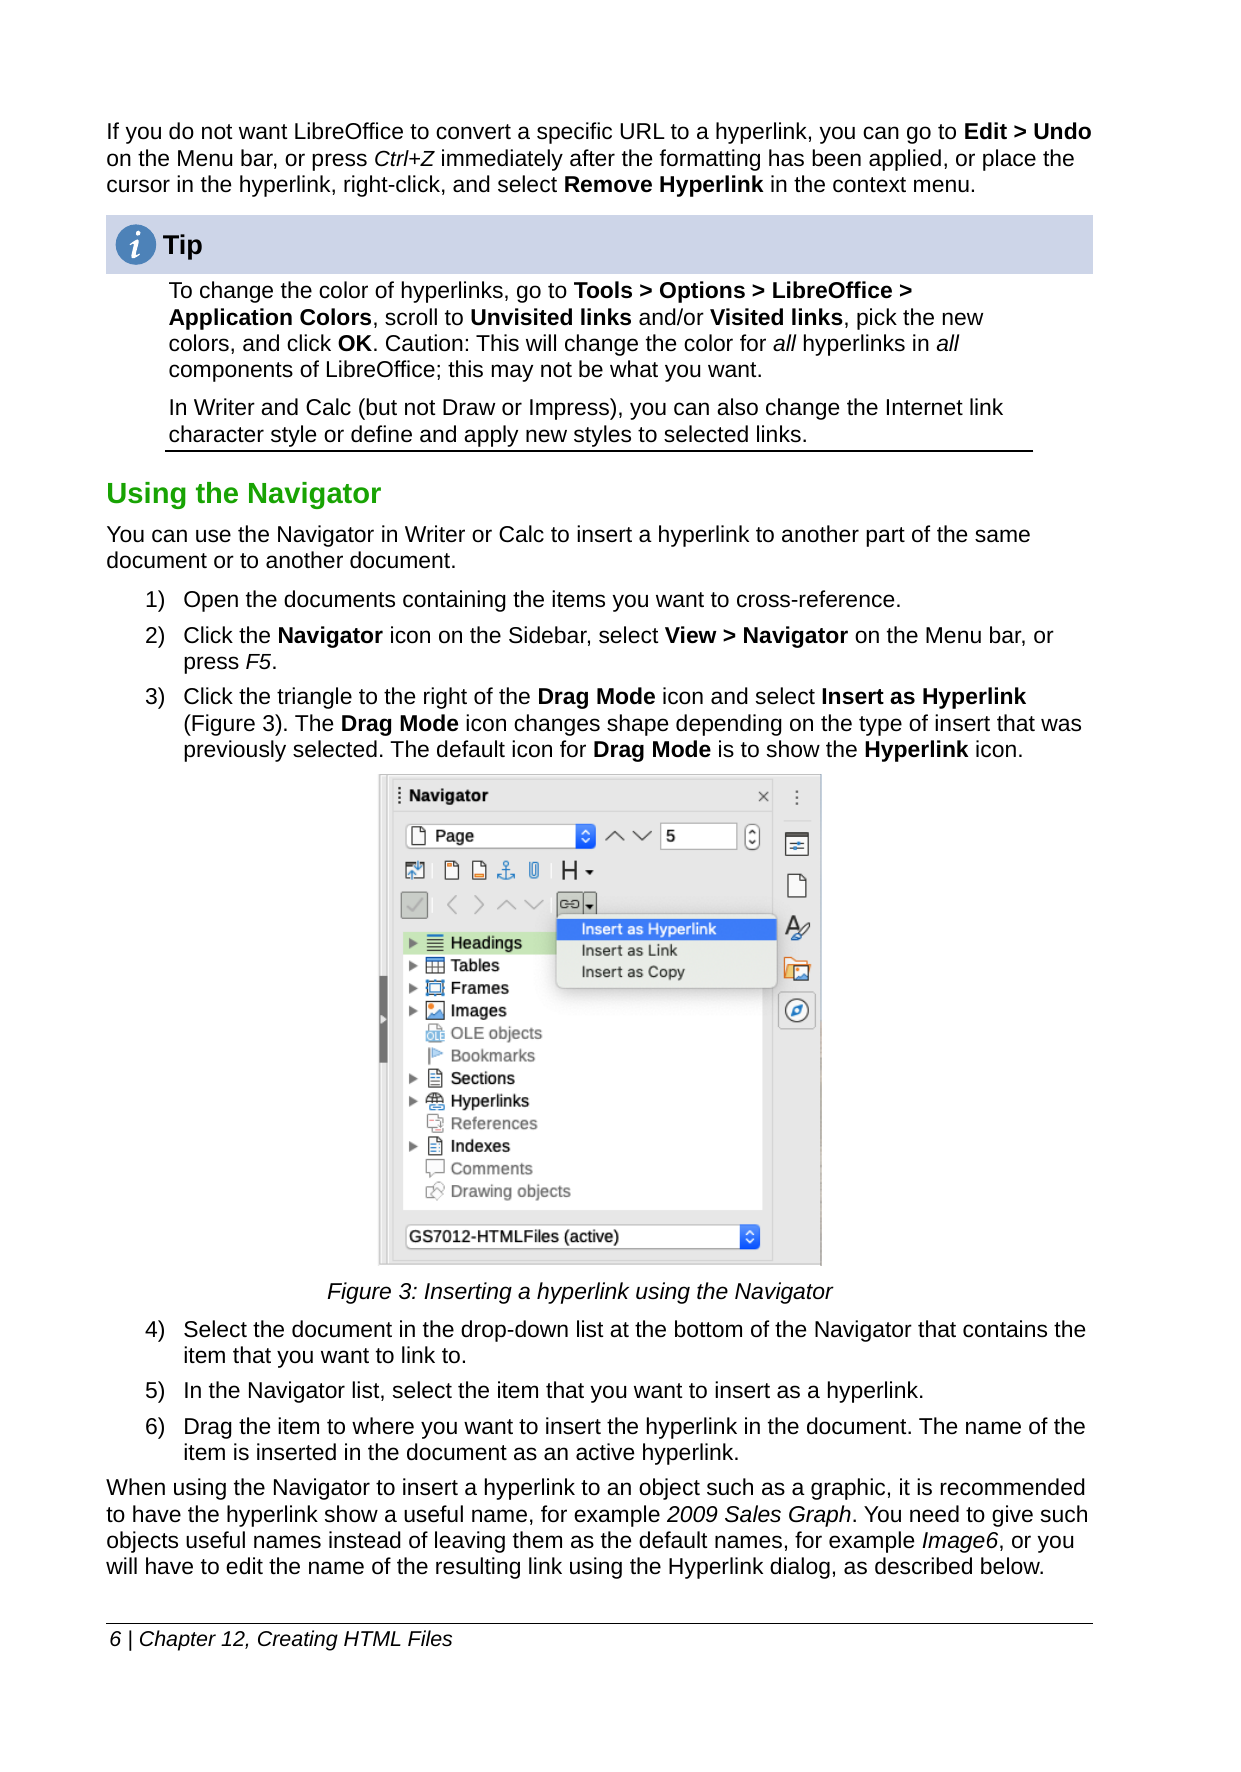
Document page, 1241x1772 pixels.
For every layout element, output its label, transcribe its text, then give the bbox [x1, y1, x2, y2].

text You can use the Navigator in Writer or Calc to insert a hyperlink to another part of the same document or to another document. [106, 521, 1093, 574]
text If you do not want LibreOffice to convert a specific URL to a hyperlink, you can go to Edit > Undo on the Menu bar, or press Ctrl+Z immediately after the formatting has been applied, or place the cursor in the hyperlink, right-click, and select Remove Hyperlink in the context menu. [106, 118, 1093, 197]
text To change the color of hyperlinks, go to Tools > Options > LibreOffice > Application Colors, scroll to Unvisited links and/or Visited links, pick the new colors, and click OK. Caution: This will change the color for all hyperlinks in all components of LibreOffice; this may not be what you want. [165, 274, 1033, 383]
list Select the document in the drop-down list at the bottom of the Navigator that contains the item that you want to link to. [165, 1316, 1093, 1369]
picture [377, 774, 822, 1266]
list Drag the item to where you want to insert the hyperlink in the document. The name of the item is inserted in the document as an active hyperlink. [165, 1413, 1093, 1465]
list Open the documents containing the items you want to cross-reference. [165, 586, 1093, 613]
text Figure 3: Inserting a hyperlink using the Navigator [327, 1278, 872, 1304]
list Click the Navigator icon on the Sidebar, select View > Navigator on the Menu bar, or press F5. [165, 622, 1093, 674]
list Click the triangle to the right of the Drag Mode icon and select Insert as Hyperlink (Figure 3). The Drag Mode icon changes shape depending on the type of insert that was previously selected. The default icon for Drag Mode is to show the Hyperlink icon. [165, 683, 1093, 762]
text In Writer and Calc (but not Draw or Impress), you can also change the Internet link character style or define and apply new styles to selected links. [165, 391, 1033, 450]
text When using the Navigator to insert a hyperlink to an object such as a graphic, it is recommended to have the hyperlink show a useful name, for example 2009 Sales Graph. You need to give such objects useful names instead of leaving them as the default names, for example Image6, or you will have to edit the name of the resulting link using the Hyperlink dialog, as described below. [106, 1474, 1093, 1580]
subtitle Using the Navigator [106, 476, 1093, 509]
subtitle Tip [106, 215, 1093, 274]
list In the Navigator list, select the item that you want to insert as a hyperlink. [165, 1377, 1093, 1404]
